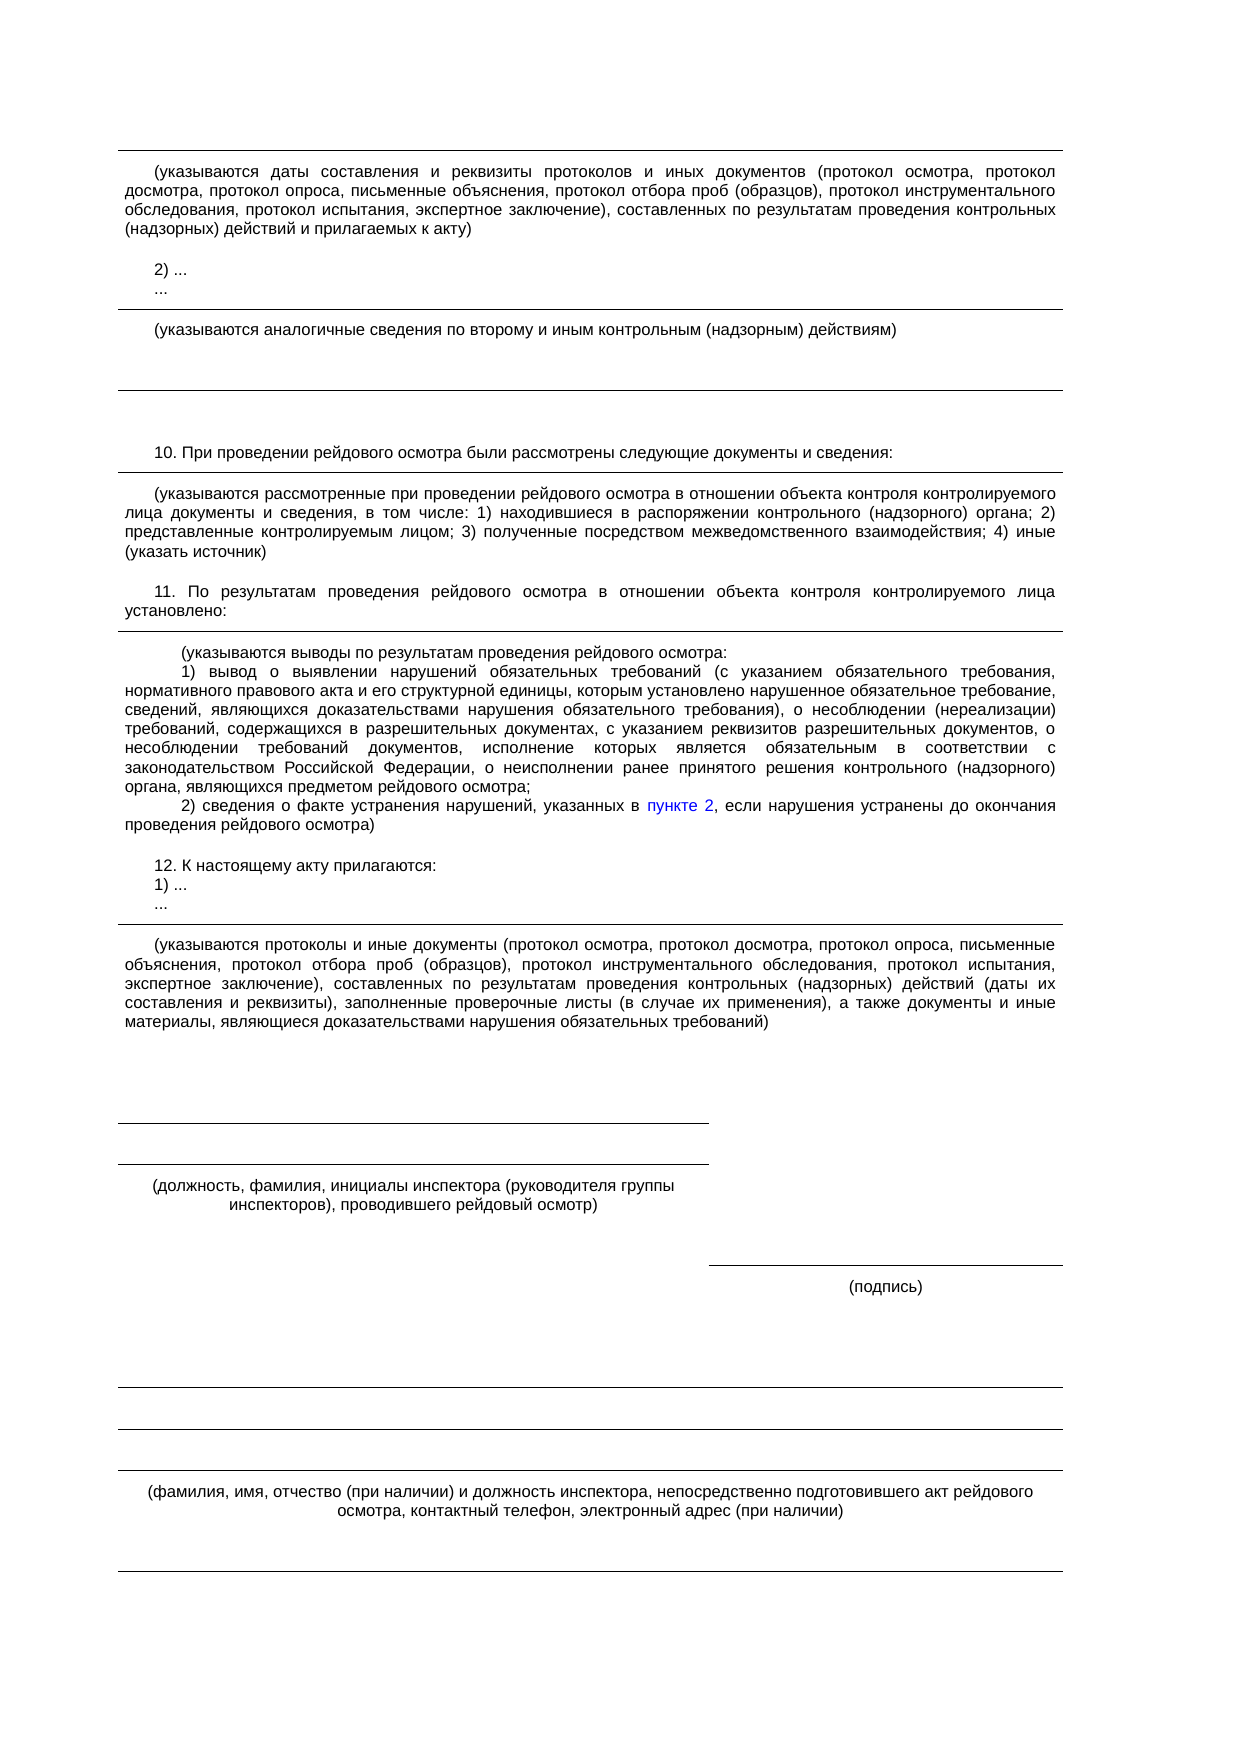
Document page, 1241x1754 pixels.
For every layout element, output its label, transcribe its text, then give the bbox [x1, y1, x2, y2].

table_cell [118, 1124, 708, 1164]
table_cell 2) ... ... [118, 249, 1063, 308]
table_cell [118, 1225, 708, 1265]
table_cell (указываются аналогичные сведения по второму и иным контрольным (надзорным) действиям) [118, 310, 1063, 350]
table_cell (подпись) [709, 1266, 1063, 1306]
table_cell [118, 1042, 1063, 1082]
table_cell [709, 1306, 1063, 1347]
table_cell (фамилия, имя, отчество (при наличии) и должность инспектора, непосредственно подготовившего акт рейдового осмотра, контактный телефон, электронный адрес (при наличии) [118, 1471, 1063, 1531]
table_cell (указываются выводы по результатам проведения рейдового осмотра: 1) вывод о выявлении нарушений обязательных требований (с указанием обязательного требования, нормативного правового акта и его структурной единицы, которым установлено нарушенное обязательное требование, сведений, являющихся доказательствами нарушения обязательного требования), о несоблюдении (нереализации) требований, содержащихся в разрешительных документах, с указанием реквизитов разрешительных документов, о несоблюдении требований документов, исполнение которых является обязательным в соответствии с законодательством Российской Федерации, о неисполнении ранее принятого решения контрольного (надзорного) органа, являющихся предметом рейдового осмотра; 2) сведения о факте устранения нарушений, указанных в пункте 2, если нарушения устранены до окончания проведения рейдового осмотра) [118, 632, 1063, 845]
table_cell 10. При проведении рейдового осмотра были рассмотрены следующие документы и сведения: [118, 432, 1063, 472]
table_cell 11. По результатам проведения рейдового осмотра в отношении объекта контроля контролируемого лица установлено: [118, 571, 1063, 631]
table_cell [118, 1265, 708, 1306]
table_cell [118, 391, 1063, 432]
table_cell [118, 1430, 1063, 1470]
table_cell 12. К настоящему акту прилагаются: 1) ... ... [118, 845, 1063, 923]
table_cell [709, 1164, 1063, 1224]
table_cell [118, 1388, 1063, 1429]
table_cell [118, 1347, 1063, 1387]
table_cell (должность, фамилия, инициалы инспектора (руководителя группы инспекторов), проводившего рейдовый осмотр) [118, 1165, 708, 1224]
table_cell [118, 1306, 708, 1347]
table_cell (указываются рассмотренные при проведении рейдового осмотра в отношении объекта контроля контролируемого лица документы и сведения, в том числе: 1) находившиеся в распоряжении контрольного (надзорного) органа; 2) представленные контролируемым лицом; 3) полученные посредством межведомственного взаимодействия; 4) иные (указать источник) [118, 473, 1063, 571]
table_cell [118, 1531, 1063, 1571]
table_cell (указываются протоколы и иные документы (протокол осмотра, протокол досмотра, протокол опроса, письменные объяснения, протокол отбора проб (образцов), протокол инструментального обследования, протокол испытания, экспертное заключение), составленных по результатам проведения контрольных (надзорных) действий (даты их составления и реквизиты), заполненные проверочные листы (в случае их применения), а также документы и иные материалы, являющиеся доказательствами нарушения обязательных требований) [118, 925, 1063, 1042]
table_cell [709, 1082, 1063, 1122]
table_cell [709, 1225, 1063, 1265]
table_cell [118, 1082, 708, 1122]
table_cell (указываются даты составления и реквизиты протоколов и иных документов (протокол осмотра, протокол досмотра, протокол опроса, письменные объяснения, протокол отбора проб (образцов), протокол инструментального обследования, протокол испытания, экспертное заключение), составленных по результатам проведения контрольных (надзорных) действий и прилагаемых к акту) [118, 151, 1063, 249]
table_cell [709, 1123, 1063, 1164]
table_cell [118, 350, 1063, 390]
